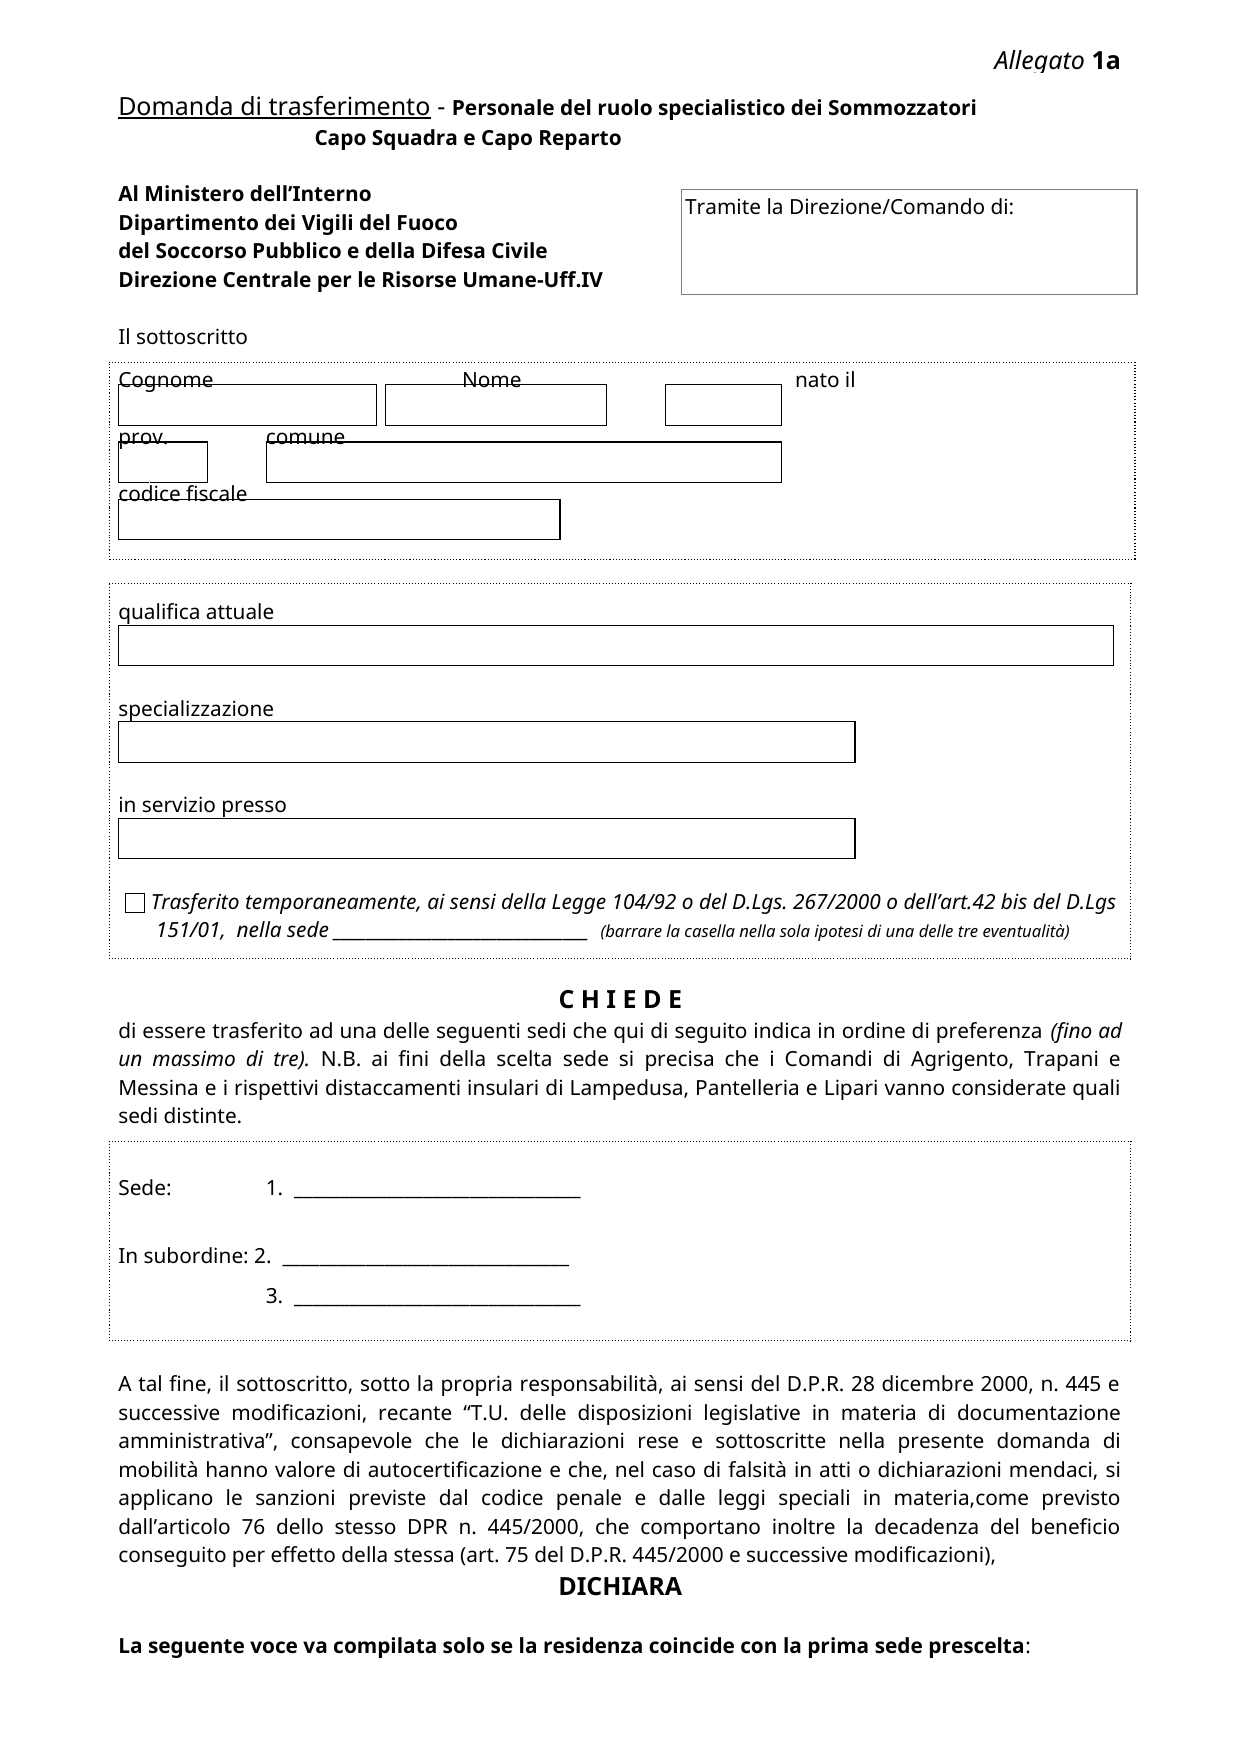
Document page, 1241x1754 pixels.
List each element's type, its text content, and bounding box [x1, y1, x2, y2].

text A tal fine, il sottoscritto, sotto la propria responsabilità, ai sensi del D.P.R. 28 dicembre 2000, n. 445 e successive modificazioni, recante “T.U. delle disposizioni legislative in materia di documentazione amministrativa”, consapevole che le dichiarazioni rese e sottoscritte nella presente domanda di mobilità hanno valore di autocertificazione e che, nel caso di falsità in atti o dichiarazioni mendaci, si applicano le sanzioni previste dal codice penale e dalle leggi speciali in materia,come previsto dall’articolo 76 dello stesso DPR n. 445/2000, che comportano inoltre la decadenza del beneficio conseguito per effetto della stessa (art. 75 del D.P.R. 445/2000 e successive modificazioni), [118, 1369, 1122, 1569]
text Tramite la Direzione/Comando di: [685, 192, 1083, 220]
text Sede: 1. _______________________________ [118, 1173, 1122, 1201]
text Il sottoscritto [118, 322, 1122, 350]
text Domanda di trasferimento - Personale del ruolo specialistico dei Sommozzatori Capo Squadra e Capo Reparto [118, 89, 1122, 151]
text La seguente voce va compilata solo se la residenza coincide con la prima sede prescelta: [118, 1631, 1122, 1659]
text DICHIARA [118, 1569, 1122, 1603]
text Cognome Nome nato il [109, 362, 1136, 393]
subtitle C H I E D E [118, 982, 1122, 1016]
text specializzazione [118, 694, 1122, 722]
text In subordine: 2. _______________________________ [118, 1241, 1122, 1270]
text Direzione Centrale per le Risorse Umane-Uff.IV [118, 265, 681, 293]
text Trasferito temporaneamente, ai sensi della Legge 104/92 o del D.Lgs. 267/2000 o dell’art.42 bis del D.Lgs 151/01, nella sede _______________________________ (barrare la casella nella sola ipotesi di una delle tre eventualità) [109, 884, 1131, 959]
text 3. _______________________________ [118, 1281, 1122, 1309]
text di essere trasferito ad una delle seguenti sedi che qui di seguito indica in ordine di preferenza (fino ad un massimo di tre). N.B. ai fini della scelta sede si precisa che i Comandi di Agrigento, Trapani e Messina e i rispettivi distaccamenti insulari di Lampedusa, Pantelleria e Lipari vanno considerate quali sedi distinte. [118, 1016, 1122, 1130]
text Dipartimento dei Vigili del Fuoco [118, 208, 681, 236]
text qualifica attuale [118, 597, 1122, 626]
text Al Ministero dell’Interno [118, 179, 1122, 208]
text codice fiscale [118, 479, 1122, 507]
text Allegato 1a [994, 42, 1146, 73]
text in servizio presso [118, 790, 1122, 819]
text prov. comune [118, 422, 1122, 450]
text del Soccorso Pubblico e della Difesa Civile [118, 236, 681, 265]
